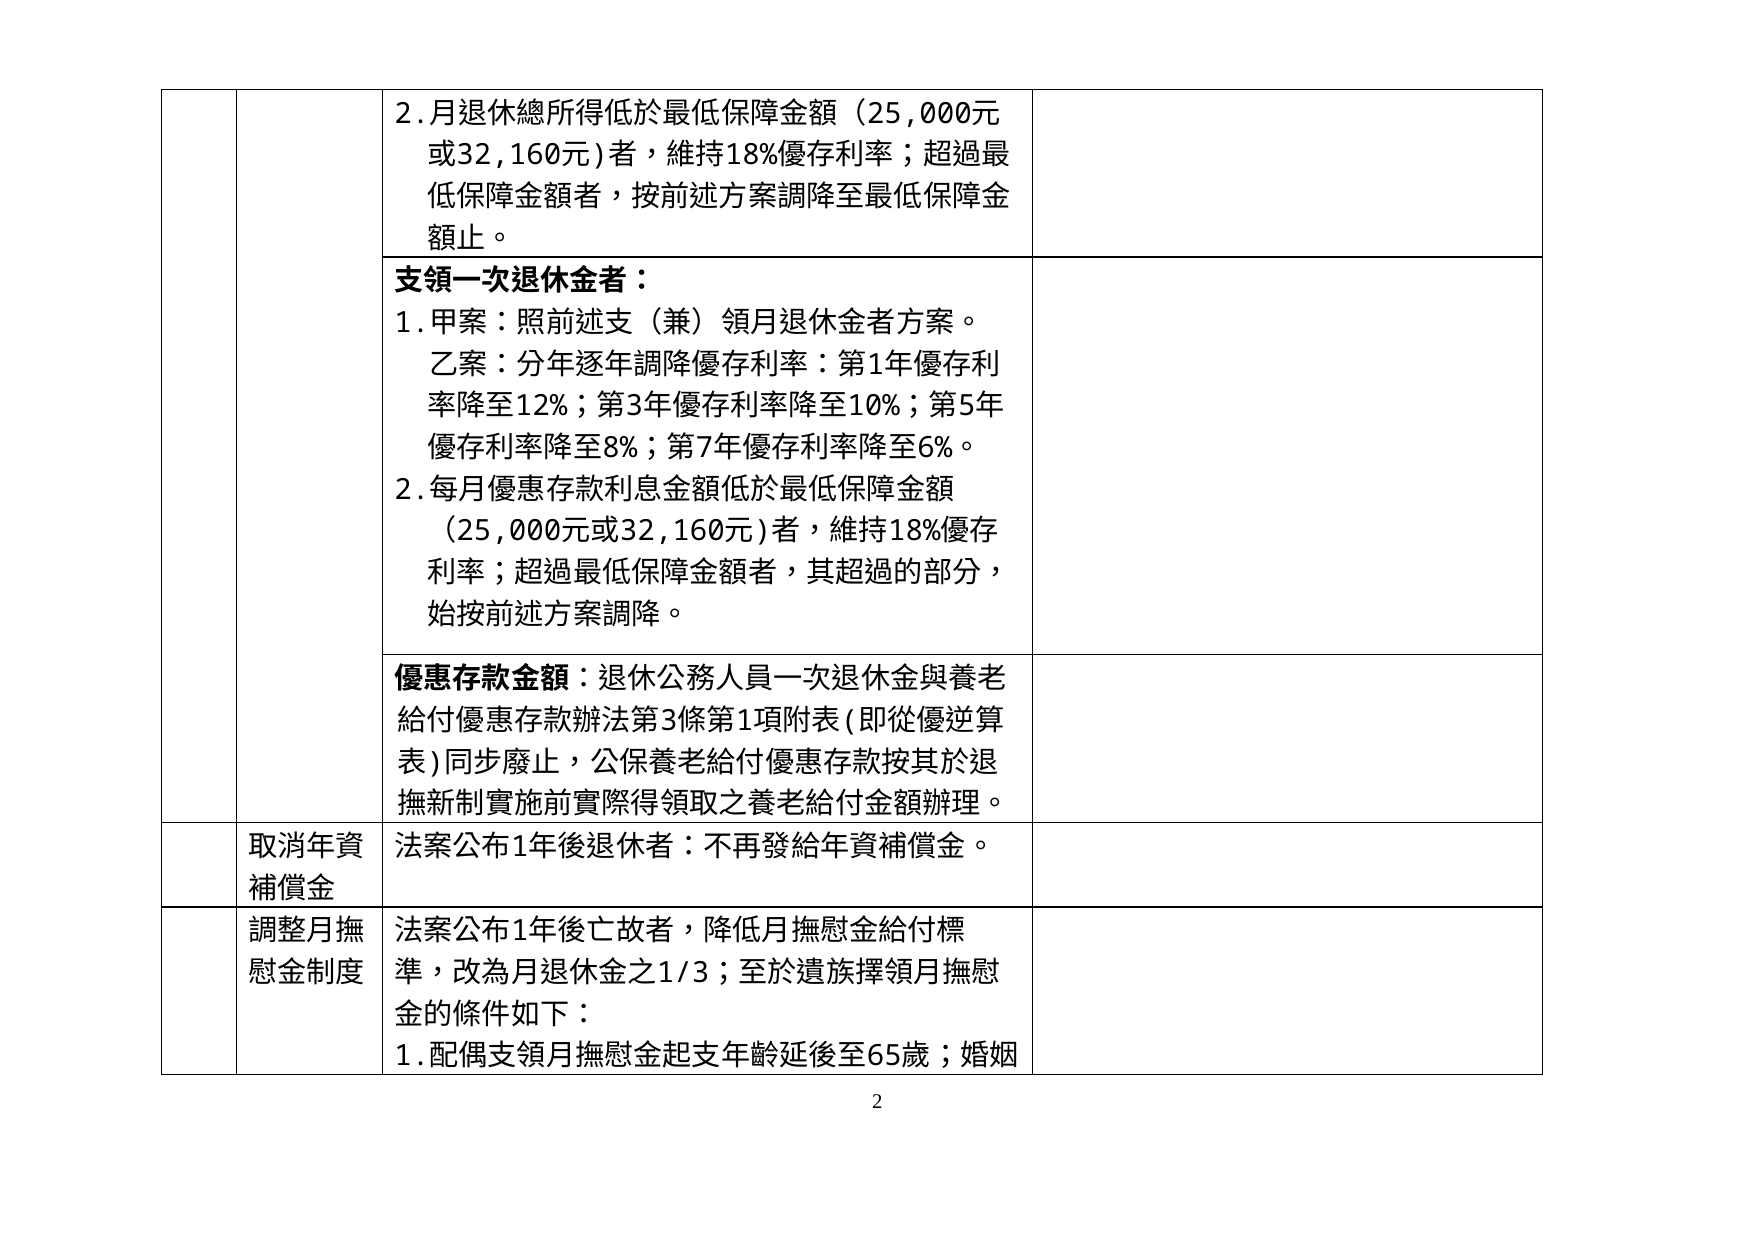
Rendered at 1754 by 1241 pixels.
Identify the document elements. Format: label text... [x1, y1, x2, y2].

table_cell [162, 90, 236, 822]
table_cell [162, 823, 236, 906]
table_cell [1033, 258, 1542, 654]
table_cell 優惠存款金額：退休公務人員一次退休金與養老給付優惠存款辦法第3條第1項附表(即從優逆算表)同步廢止，公保養老給付優惠存款按其於退撫新制實施前實際得領取之養老給付金額辦理。 [383, 655, 1032, 822]
table_cell [1033, 90, 1542, 256]
table_cell [1033, 823, 1542, 906]
table_cell 法案公布1年後退休者：不再發給年資補償金。 [383, 823, 1032, 906]
table_cell 支領一次退休金者： 1.甲案：照前述支（兼）領月退休金者方案。 乙案：分年逐年調降優存利率：第1年優存利率降至12%；第3年優存利率降至10%；第5年優存利率降至8%；第7年優存利率降至6%。 2.每月優惠存款利息金額低於最低保障金額（25,000元或32,160元)者，維持18%優存利率；超過最低保障金額者，其超過的部分，始按前述方案調降。 [383, 258, 1032, 654]
table_cell [1033, 908, 1542, 1074]
table_cell [1033, 655, 1542, 822]
table_cell 調整月撫慰金制度 [237, 908, 382, 1074]
table_cell 2.月退休總所得低於最低保障金額（25,000元或32,160元)者，維持18%優存利率；超過最低保障金額者，按前述方案調降至最低保障金額止。 [383, 90, 1032, 256]
table_cell 法案公布1年後亡故者，降低月撫慰金給付標準，改為月退休金之1/3；至於遺族擇領月撫慰金的條件如下： 1.配偶支領月撫慰金起支年齡延後至65歲；婚姻 [383, 908, 1032, 1074]
table_cell [162, 908, 236, 1074]
table_cell 取消年資補償金 [237, 823, 382, 906]
table_cell [237, 90, 382, 822]
